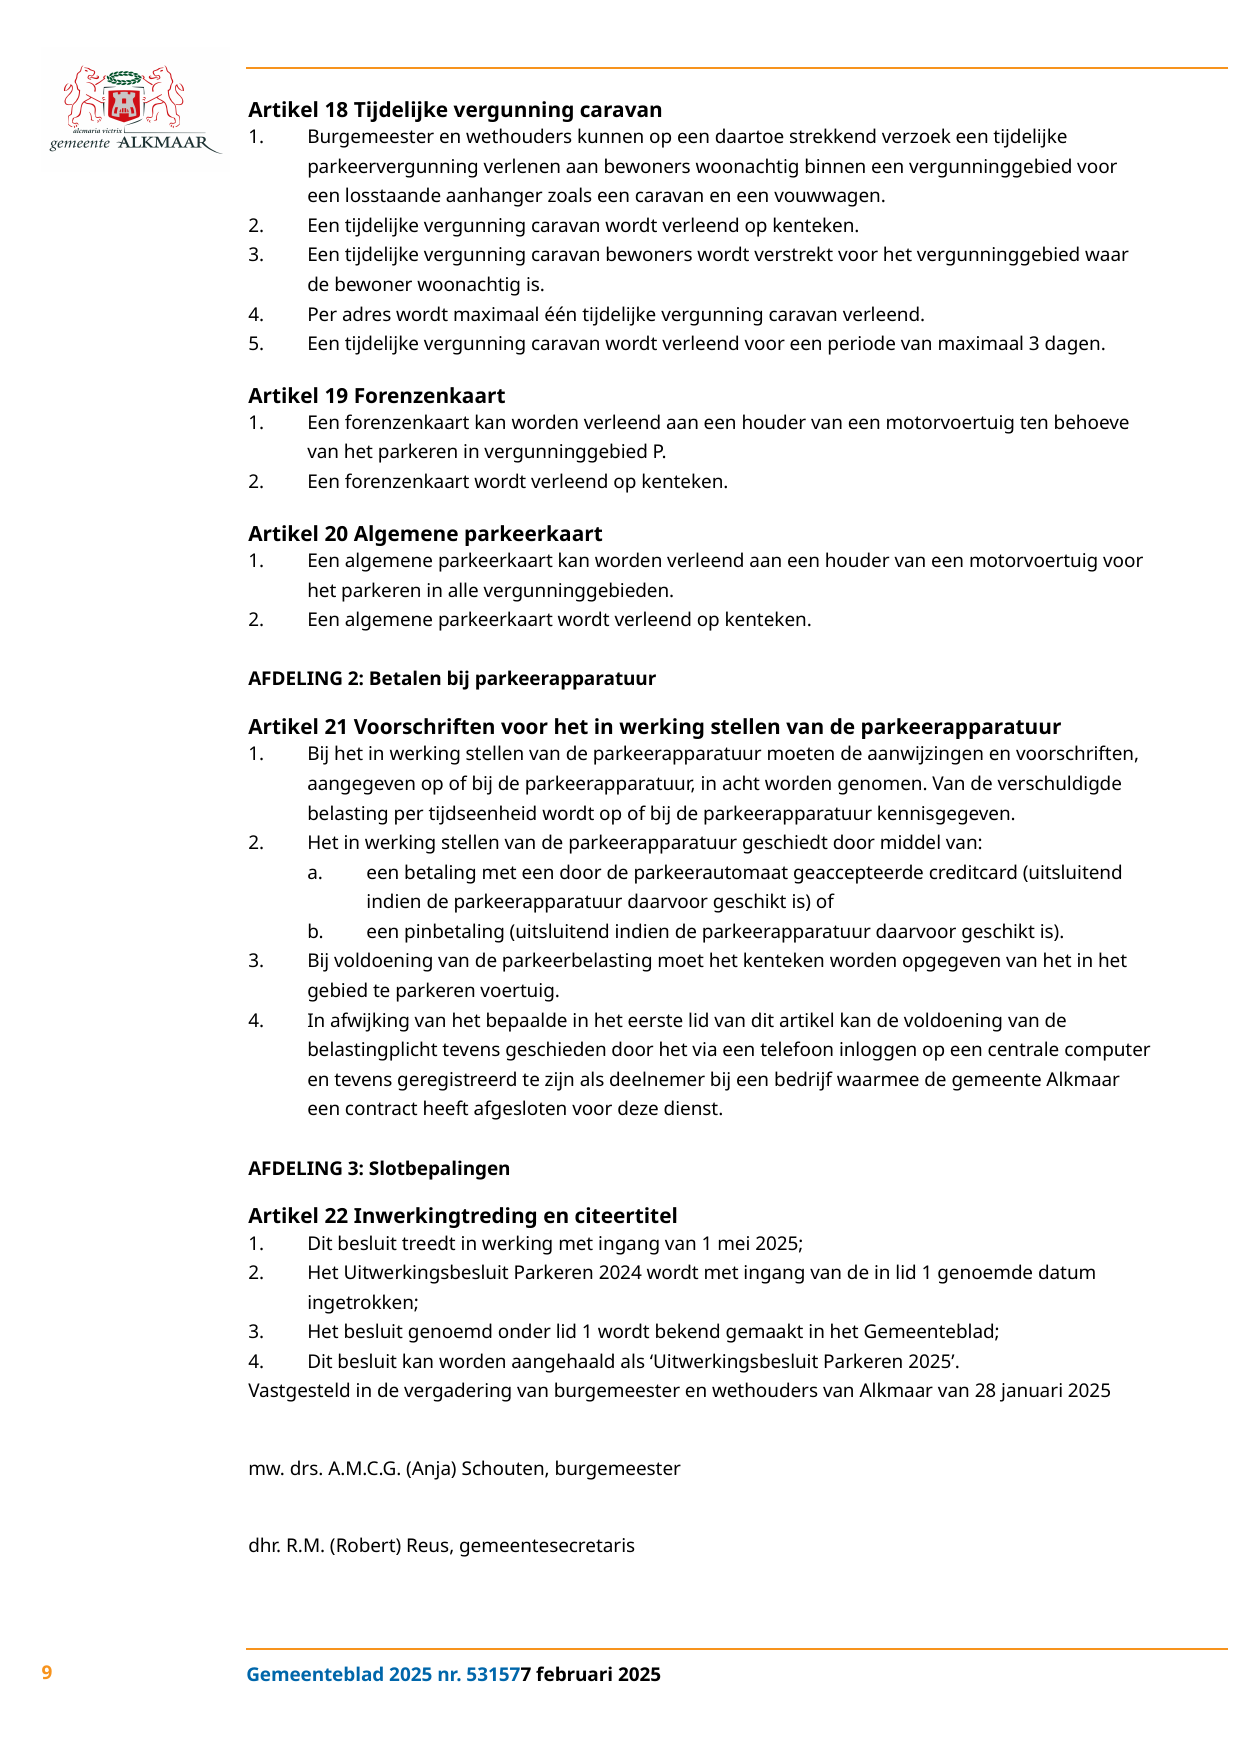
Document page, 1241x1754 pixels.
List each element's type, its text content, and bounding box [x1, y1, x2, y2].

text mw. drs. A.M.C.G. (Anja) Schouten, burgemeester [248, 1455, 1152, 1481]
list Een algemene parkeerkaart wordt verleend op kenteken. [248, 606, 1152, 632]
text Vastgesteld in de vergadering van burgemeester en wethouders van Alkmaar van 28 januari 2025 [248, 1378, 1152, 1403]
list Per adres wordt maximaal één tijdelijke vergunning caravan verleend. [248, 301, 1152, 326]
text AFDELING 2: Betalen bij parkeerapparatuur [248, 666, 1152, 691]
list Een forenzenkaart wordt verleend op kenteken. [248, 468, 1152, 494]
list Bij het in werking stellen van de parkeerapparatuur moeten de aanwijzingen en voorschriften, aangegeven op of bij de parkeerapparatuur, in acht worden genomen. Van de verschuldigde belasting per tijdseenheid wordt op of bij de parkeerapparatuur kennisgegeven. [248, 741, 1152, 825]
list Het Uitwerkingsbesluit Parkeren 2024 wordt met ingang van de in lid 1 genoemde datum ingetrokken; [248, 1259, 1152, 1314]
text AFDELING 3: Slotbepalingen [248, 1155, 1152, 1180]
list Een tijdelijke vergunning caravan wordt verleend voor een periode van maximaal 3 dagen. [248, 330, 1152, 356]
text dhr. R.M. (Robert) Reus, gemeentesecretaris [248, 1532, 1152, 1558]
picture [41, 47, 231, 172]
list Een forenzenkaart kan worden verleend aan een houder van een motorvoertuig ten behoeve van het parkeren in vergunninggebied P. [248, 409, 1152, 464]
list een pinbetaling (uitsluitend indien de parkeerapparatuur daarvoor geschikt is). [307, 918, 1152, 944]
list Een tijdelijke vergunning caravan wordt verleend op kenteken. [248, 212, 1152, 238]
text Artikel 20 Algemene parkeerkaart [248, 519, 1152, 547]
list Bij voldoening van de parkeerbelasting moet het kenteken worden opgegeven van het in het gebied te parkeren voertuig. [248, 948, 1152, 1003]
list een betaling met een door de parkeerautomaat geaccepteerde creditcard (uitsluitend indien de parkeerapparatuur daarvoor geschikt is) of [307, 859, 1152, 914]
list Dit besluit treedt in werking met ingang van 1 mei 2025; [248, 1230, 1152, 1255]
list In afwijking van het bepaalde in het eerste lid van dit artikel kan de voldoening van de belastingplicht tevens geschieden door het via een telefoon inloggen op een centrale computer en tevens geregistreerd te zijn als deelnemer bij een bedrijf waarmee de gemeente Alkmaar een contract heeft afgesloten voor deze dienst. [248, 1007, 1152, 1121]
list Het besluit genoemd onder lid 1 wordt bekend gemaakt in het Gemeenteblad; [248, 1318, 1152, 1344]
list Burgemeester en wethouders kunnen op een daartoe strekkend verzoek een tijdelijke parkeervergunning verlenen aan bewoners woonachtig binnen een vergunninggebied voor een losstaande aanhanger zoals een caravan en een vouwwagen. [248, 123, 1152, 208]
list Het in werking stellen van de parkeerapparatuur geschiedt door middel van: [248, 829, 1152, 855]
text Artikel 21 Voorschriften voor het in werking stellen van de parkeerapparatuur [248, 712, 1152, 741]
text Artikel 19 Forenzenkaart [248, 381, 1152, 409]
text Artikel 22 Inwerkingtreding en citeertitel [248, 1201, 1152, 1230]
list Een algemene parkeerkaart kan worden verleend aan een houder van een motorvoertuig voor het parkeren in alle vergunninggebieden. [248, 547, 1152, 602]
text Artikel 18 Tijdelijke vergunning caravan [248, 95, 1152, 123]
list Een tijdelijke vergunning caravan bewoners wordt verstrekt voor het vergunninggebied waar de bewoner woonachtig is. [248, 242, 1152, 297]
list Dit besluit kan worden aangehaald als ‘Uitwerkingsbesluit Parkeren 2025’. [248, 1348, 1152, 1374]
